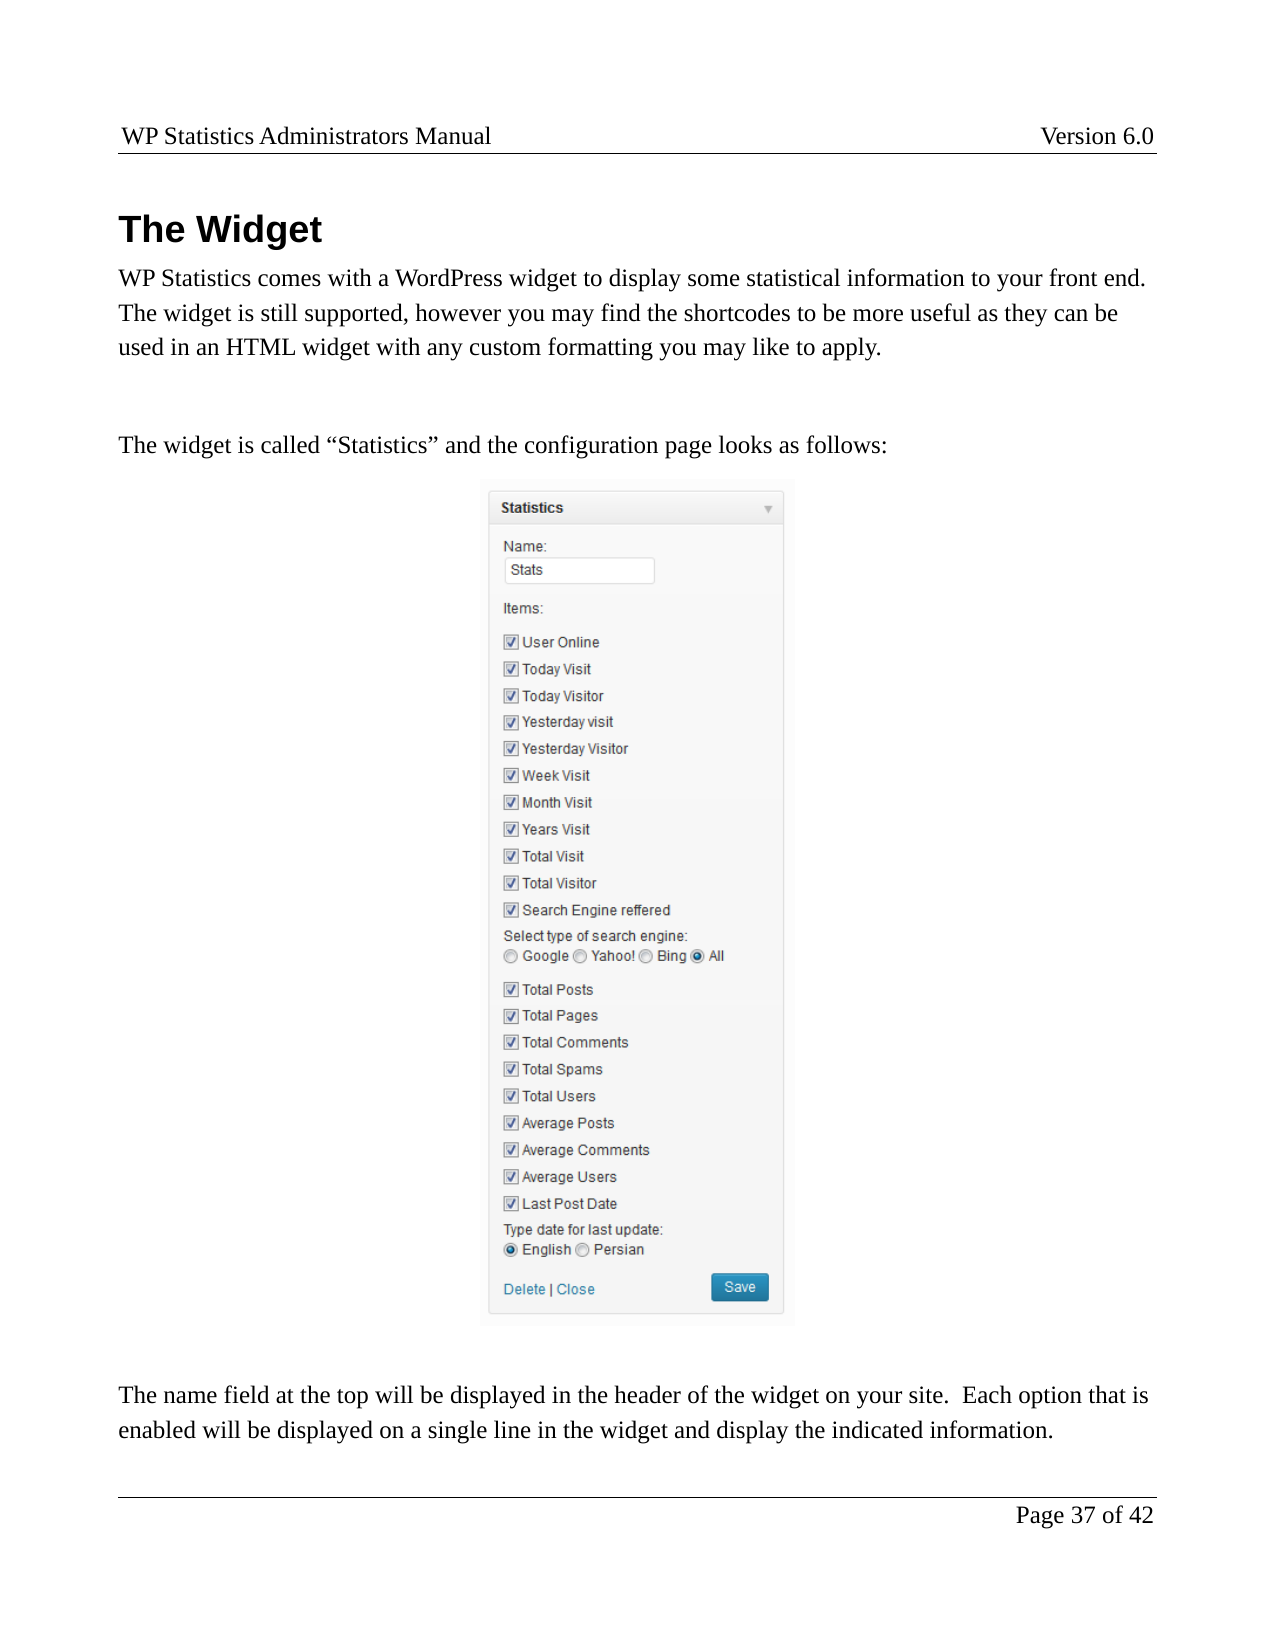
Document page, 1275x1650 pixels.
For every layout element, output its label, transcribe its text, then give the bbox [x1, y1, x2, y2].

subtitle The Widget [118, 207, 1157, 251]
picture [479, 479, 796, 1326]
text The widget is called “Statistics” and the configuration page looks as follows: [118, 431, 1157, 459]
text The name field at the top will be displayed in the header of the widget on your site. Each option that is enabled will be displayed on a single line in the widget and display the indicated information. [118, 1380, 1157, 1444]
text WP Statistics comes with a WordPress widget to display some statistical information to your front end. The widget is still supported, however you may find the shortcodes to be more useful as they can be used in an HTML widget with any custom formatting you may like to apply. [118, 263, 1157, 361]
